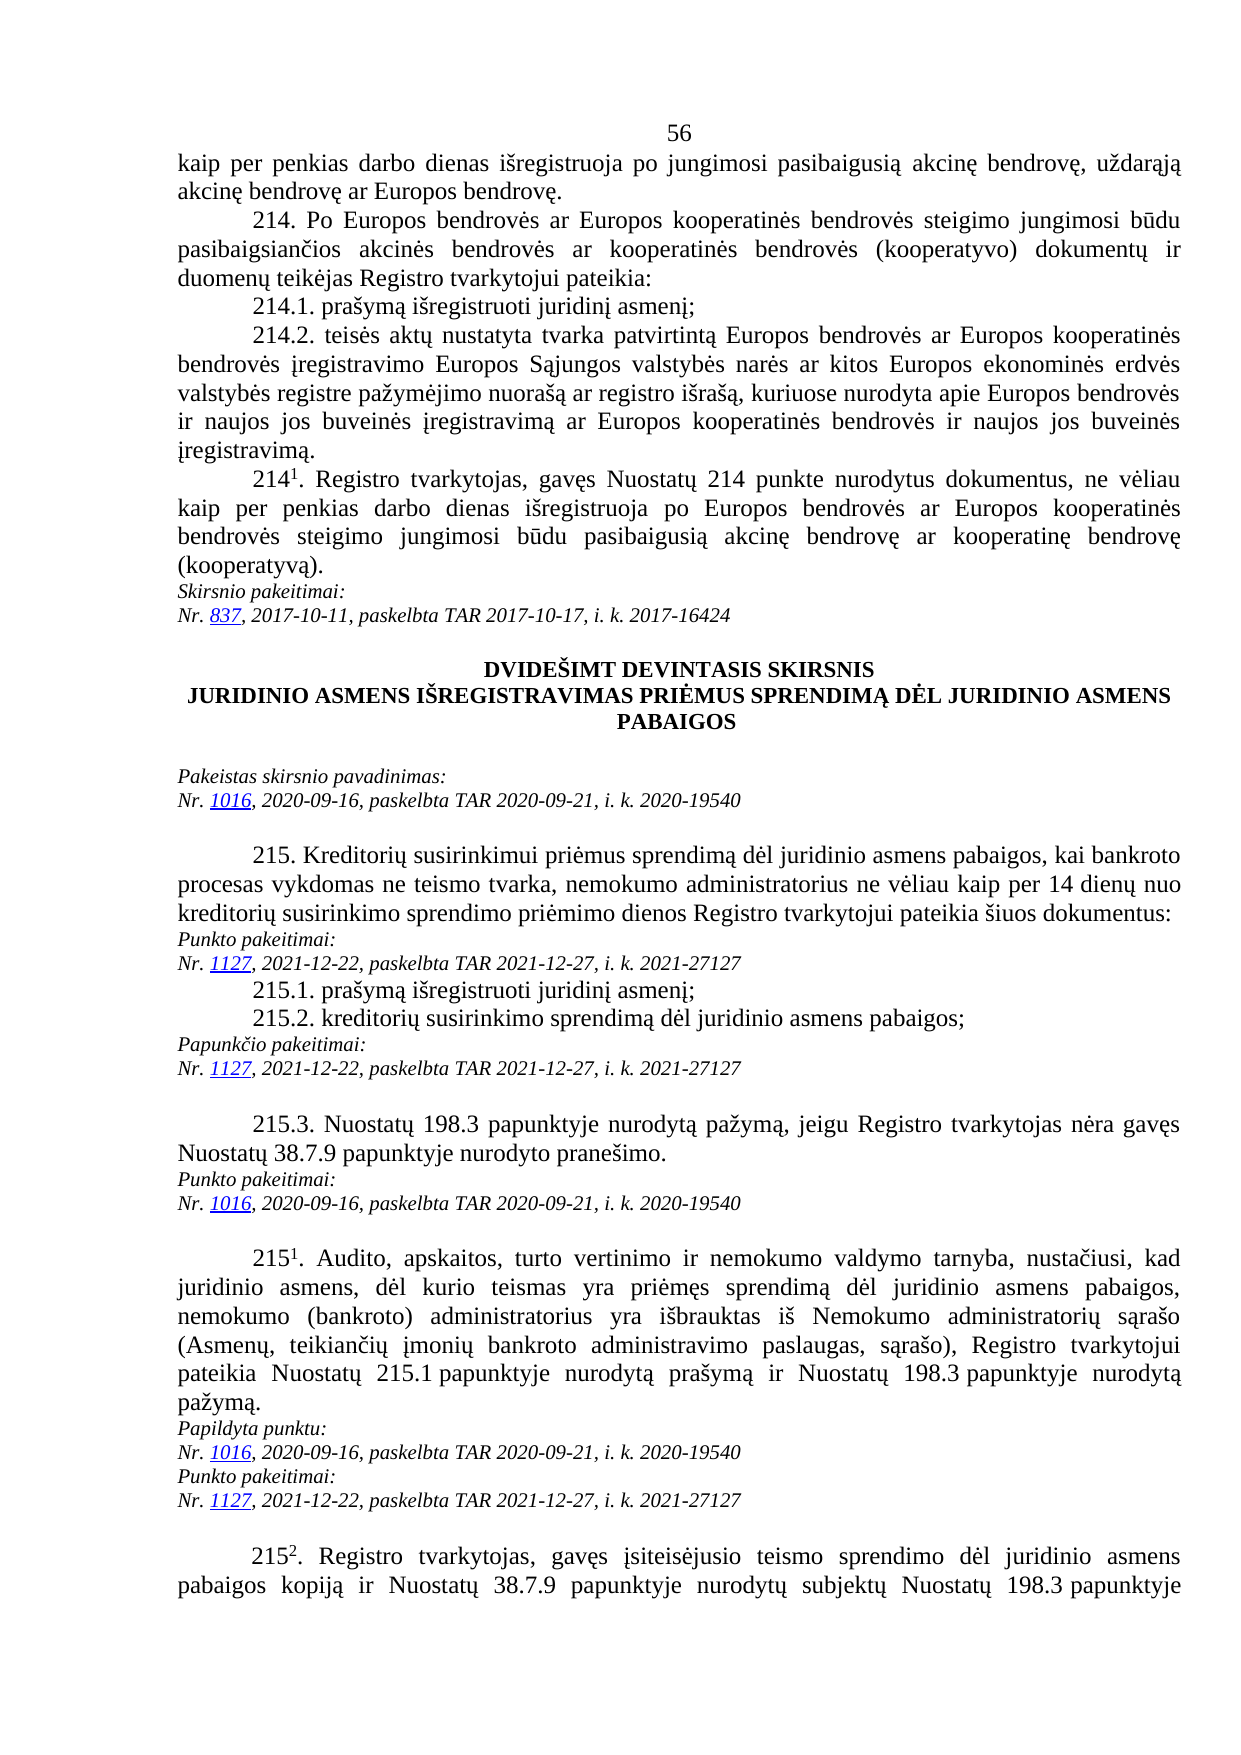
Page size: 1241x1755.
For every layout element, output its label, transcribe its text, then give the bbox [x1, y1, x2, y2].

text Nr. 1127, 2021-12-22, paskelbta TAR 2021-12-27, i. k. 2021-27127 [177, 951, 1181, 975]
text Nr. 1016, 2020-09-16, paskelbta TAR 2020-09-21, i. k. 2020-19540 [177, 788, 1181, 812]
text Skirsnio pakeitimai: [177, 579, 1181, 603]
text Punkto pakeitimai: [177, 1464, 1181, 1488]
text JURIDINIO ASMENS IŠREGISTRAVIMAS PRIĖMUS SPRENDIMĄ DĖL JURIDINIO ASMENS PABAIGOS [177, 682, 1181, 735]
text Nr. 837, 2017-10-11, paskelbta TAR 2017-10-17, i. k. 2017-16424 [177, 603, 1181, 627]
text 2141. Registro tvarkytojas, gavęs Nuostatų 214 punkte nurodytus dokumentus, ne vėliau kaip per penkias darbo dienas išregistruoja po Europos bendrovės ar Europos kooperatinės bendrovės steigimo jungimosi būdu pasibaigusią akcinę bendrovę ar kooperatinę bendrovę (kooperatyvą). [177, 464, 1181, 579]
text kaip per penkias darbo dienas išregistruoja po jungimosi pasibaigusią akcinę bendrovę, uždarąją akcinę bendrovę ar Europos bendrovę. [177, 148, 1181, 205]
text 215. Kreditorių susirinkimui priėmus sprendimą dėl juridinio asmens pabaigos, kai bankroto procesas vykdomas ne teismo tvarka, nemokumo administratorius ne vėliau kaip per 14 dienų nuo kreditorių susirinkimo sprendimo priėmimo dienos Registro tvarkytojui pateikia šiuos dokumentus: [177, 840, 1181, 927]
text Nr. 1127, 2021-12-22, paskelbta TAR 2021-12-27, i. k. 2021-27127 [177, 1488, 1181, 1512]
text 215.1. prašymą išregistruoti juridinį asmenį; [177, 975, 1181, 1003]
text Pakeistas skirsnio pavadinimas: [177, 763, 1181, 788]
text 215.3. Nuostatų 198.3 papunktyje nurodytą pažymą, jeigu Registro tvarkytojas nėra gavęs Nuostatų 38.7.9 papunktyje nurodyto pranešimo. [177, 1109, 1181, 1167]
text 214. Po Europos bendrovės ar Europos kooperatinės bendrovės steigimo jungimosi būdu pasibaigsiančios akcinės bendrovės ar kooperatinės bendrovės (kooperatyvo) dokumentų ir duomenų teikėjas Registro tvarkytojui pateikia: [177, 205, 1181, 291]
text 2151. Audito, apskaitos, turto vertinimo ir nemokumo valdymo tarnyba, nustačiusi, kad juridinio asmens, dėl kurio teismas yra priėmęs sprendimą dėl juridinio asmens pabaigos, nemokumo (bankroto) administratorius yra išbrauktas iš Nemokumo administratorių sąrašo (Asmenų, teikiančių įmonių bankroto administravimo paslaugas, sąrašo), Registro tvarkytojui pateikia Nuostatų 215.1 papunktyje nurodytą prašymą ir Nuostatų 198.3 papunktyje nurodytą pažymą. [177, 1243, 1181, 1416]
text Nr. 1127, 2021-12-22, paskelbta TAR 2021-12-27, i. k. 2021-27127 [177, 1056, 1181, 1080]
text Punkto pakeitimai: [177, 1167, 1181, 1191]
text 214.1. prašymą išregistruoti juridinį asmenį; [177, 291, 1181, 320]
text 214.2. teisės aktų nustatyta tvarka patvirtintą Europos bendrovės ar Europos kooperatinės bendrovės įregistravimo Europos Sąjungos valstybės narės ar kitos Europos ekonominės erdvės valstybės registre pažymėjimo nuorašą ar registro išrašą, kuriuose nurodyta apie Europos bendrovės ir naujos jos buveinės įregistravimą ar Europos kooperatinės bendrovės ir naujos jos buveinės įregistravimą. [177, 320, 1181, 464]
text DVIDEŠIMT DEVINTASIS SKIRSNIS [177, 656, 1181, 682]
text Papildyta punktu: [177, 1416, 1181, 1440]
text Nr. 1016, 2020-09-16, paskelbta TAR 2020-09-21, i. k. 2020-19540 [177, 1440, 1181, 1464]
text 2152. Registro tvarkytojas, gavęs įsiteisėjusio teismo sprendimo dėl juridinio asmens pabaigos kopiją ir Nuostatų 38.7.9 papunktyje nurodytų subjektų Nuostatų 198.3 papunktyje [177, 1541, 1181, 1598]
text Nr. 1016, 2020-09-16, paskelbta TAR 2020-09-21, i. k. 2020-19540 [177, 1191, 1181, 1215]
text 215.2. kreditorių susirinkimo sprendimą dėl juridinio asmens pabaigos; [177, 1003, 1181, 1032]
text Punkto pakeitimai: [177, 927, 1181, 951]
text Papunkčio pakeitimai: [177, 1032, 1181, 1056]
